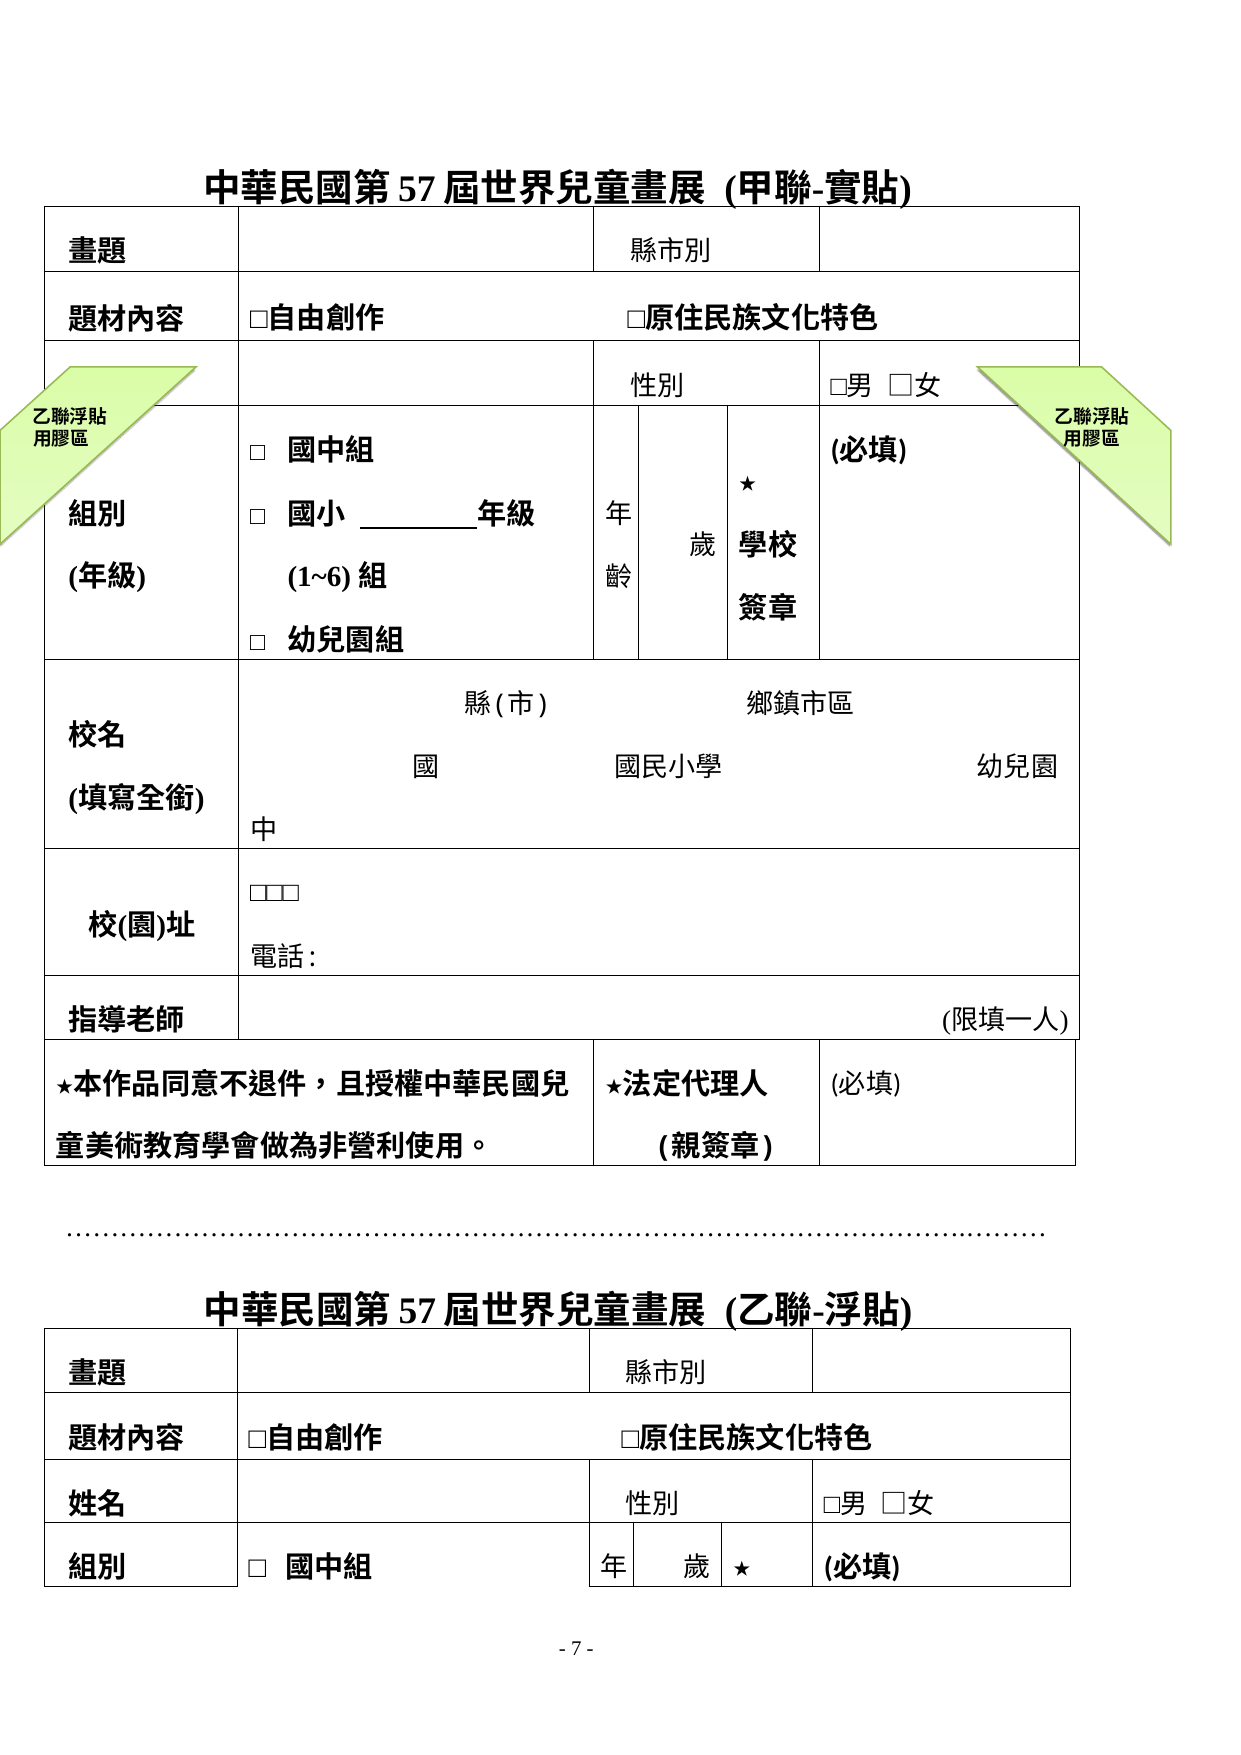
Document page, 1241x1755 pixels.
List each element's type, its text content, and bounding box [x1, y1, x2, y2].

table_cell □□□ [239, 849, 1079, 912]
table_cell 歲 [634, 1523, 721, 1586]
table_cell (必填) [813, 1523, 1070, 1586]
table_cell □自由創作 [238, 1393, 423, 1459]
table_cell □原住民族文化特色 [426, 272, 1079, 340]
table_cell [238, 1329, 589, 1392]
table_cell □男 □女 [813, 1460, 1070, 1522]
table_cell 幼兒園 [819, 722, 1079, 848]
table_cell 組別 [45, 1523, 237, 1586]
table_cell ★法定代理人 (親簽章) [594, 1040, 819, 1165]
table_cell □男 □女 [820, 341, 1079, 405]
table_cell 縣市別 [594, 207, 819, 271]
table_cell ★本作品同意不退件，且授權中華民國兒童美術教育學會做為非營利使用。 [45, 1040, 593, 1165]
table_header 中華民國第57屆世界兒童畫展 (甲聯-實貼) [44, 106, 1079, 206]
table_cell 姓名 [45, 341, 238, 405]
table_cell 指導老師 [45, 976, 238, 1039]
table_cell 性別 [594, 341, 819, 405]
table_cell (必填) [820, 1040, 1075, 1165]
table_cell 題材內容 [45, 1393, 237, 1459]
table_cell □原住民族文化特色 [423, 1393, 1070, 1459]
text ……………………………………………………………………………………….……… [65, 1184, 1137, 1247]
table_cell [239, 207, 593, 271]
table_cell □自由創作 [239, 272, 426, 340]
table_header 中華民國第57屆世界兒童畫展 (乙聯-浮貼) [44, 1266, 1071, 1328]
table_cell 縣(市) 鄉鎮市區 [239, 660, 1079, 722]
table_cell [239, 341, 593, 405]
table_cell (必填) [820, 406, 1079, 658]
table_cell 縣市別 [590, 1329, 812, 1392]
table_cell 國中 [239, 722, 457, 848]
table_cell 年 [590, 1523, 633, 1586]
table_cell 畫題 [45, 1329, 237, 1392]
table_cell 國中組 [239, 406, 593, 469]
table_cell [820, 207, 1079, 271]
table_cell 歲 [639, 406, 727, 658]
table_cell 組別 (年級) [45, 406, 238, 658]
table_cell 姓名 [45, 1460, 237, 1522]
table_cell 國中組 [238, 1523, 589, 1586]
table_cell 年齡 [594, 406, 638, 658]
table_cell 性別 [590, 1460, 812, 1522]
table_cell ★ [722, 1523, 812, 1586]
table_cell 幼兒園組 [239, 595, 593, 658]
table_cell [813, 1329, 1070, 1392]
table_cell 畫題 [45, 207, 238, 271]
table_cell [238, 1460, 589, 1522]
table_cell 題材內容 [45, 272, 238, 340]
table_cell 校名 (填寫全銜) [45, 660, 238, 848]
table_cell 國民小學 [457, 722, 819, 848]
table_cell 校(園)址 [45, 849, 238, 975]
table_cell ★ 學校簽章 [728, 406, 819, 658]
table_cell 電話: [239, 912, 1079, 975]
table_cell (限填一人) [239, 976, 1079, 1039]
table_cell 國小 年級(1~6) 組 [239, 469, 593, 595]
